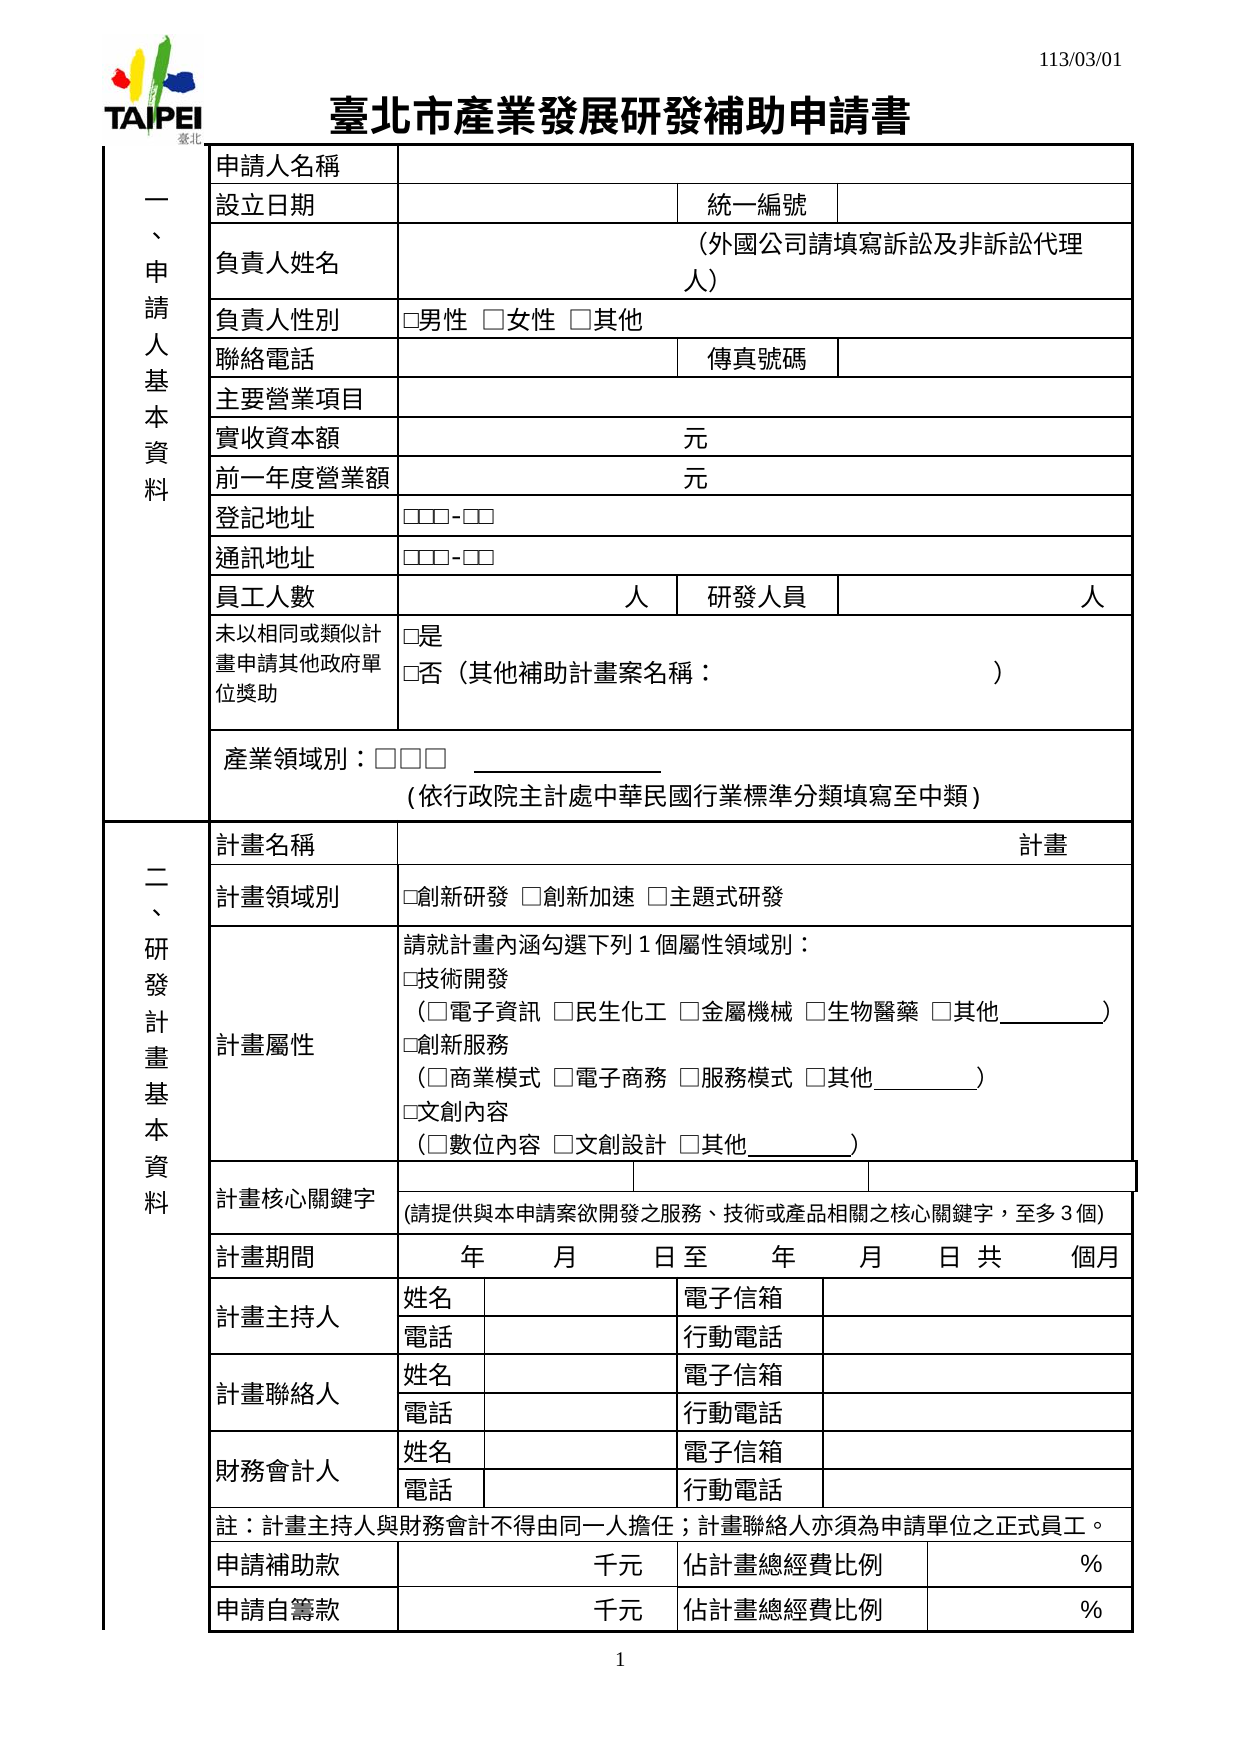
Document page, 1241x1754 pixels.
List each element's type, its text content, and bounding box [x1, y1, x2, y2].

table_cell 計畫核心關鍵字 [211, 1162, 397, 1233]
table_cell 通訊地址 [211, 537, 397, 574]
table_cell [399, 339, 677, 376]
table_cell 月 [544, 1235, 588, 1277]
table_cell [824, 1355, 1131, 1392]
table_cell 姓名 [399, 1279, 484, 1315]
table_cell [485, 1432, 676, 1468]
table_cell [706, 418, 1131, 455]
table_cell 產業領域別：□□□ (依行政院主計處中華民國行業標準分類填寫至中類) [211, 731, 1131, 820]
table_cell 財務會計人 [211, 1432, 397, 1507]
table_cell 個月 [1060, 1235, 1131, 1277]
table_cell 日 [928, 1235, 972, 1277]
table_cell 計畫名稱 [211, 823, 397, 864]
table_cell 年 [454, 1235, 484, 1277]
table_cell [634, 1162, 868, 1191]
table_cell % [1074, 1588, 1131, 1630]
text 臺北市產業發展研發補助申請書 [204, 83, 1122, 143]
table_cell 登記地址 [211, 496, 397, 535]
table_cell [795, 1235, 853, 1277]
table_cell [398, 823, 1013, 864]
table_cell 行動電話 [678, 1394, 822, 1430]
table_cell [399, 378, 1131, 416]
table_cell 姓名 [399, 1432, 484, 1468]
table_cell [399, 1587, 588, 1630]
table_cell 人 [1074, 576, 1131, 614]
table_cell 聯絡電話 [211, 339, 397, 376]
table_cell [839, 576, 1074, 614]
table_cell 月 [854, 1235, 883, 1277]
table_cell 千元 [588, 1587, 677, 1630]
table_cell 行動電話 [678, 1470, 822, 1507]
table_cell 電話 [399, 1470, 483, 1507]
table_cell [399, 1162, 633, 1191]
table_cell [706, 457, 1131, 494]
table_cell （外國公司請填寫訴訟及非訴訟代理人） [677, 224, 1131, 297]
table_cell % [1074, 1542, 1131, 1586]
table_cell [824, 1470, 1131, 1507]
table_cell [485, 1355, 676, 1392]
table_cell [485, 1394, 676, 1430]
table_cell (請提供與本申請案欲開發之服務、技術或產品相關之核心關鍵字，至多3個) [399, 1192, 1131, 1233]
table_cell 研發人員 [678, 576, 837, 614]
table_cell [824, 1394, 1131, 1430]
table_cell [399, 224, 677, 297]
table_cell 主要營業項目 [211, 378, 397, 416]
table_cell 設立日期 [211, 184, 397, 222]
table_header [399, 146, 1131, 182]
table_cell [839, 339, 1131, 376]
table_cell 電話 [399, 1317, 484, 1353]
table_cell 佔計畫總經費比例 [678, 1588, 927, 1630]
table_cell 未以相同或類似計畫申請其他政府單位獎助 [211, 616, 397, 729]
table_cell [706, 1235, 765, 1277]
table_header 一 、 申 請 人 基 本 資 料 [105, 146, 208, 820]
table_cell 年 [765, 1235, 794, 1277]
table_cell 計畫屬性 [211, 927, 397, 1160]
table_cell 計畫聯絡人 [211, 1355, 397, 1430]
table_cell [824, 1317, 1131, 1353]
table_cell 申請自籌款 [211, 1588, 397, 1630]
table_cell [883, 1235, 927, 1277]
table_cell 負責人性別 [211, 300, 397, 337]
table_cell □□□-□□ [399, 537, 1131, 574]
table_cell 姓名 [399, 1355, 484, 1392]
table_cell 員工人數 [211, 576, 397, 614]
table_cell [928, 1542, 1074, 1586]
table_cell [399, 1542, 588, 1586]
table_cell [824, 1432, 1131, 1468]
table_cell [1001, 1235, 1060, 1277]
table_cell 電子信箱 [678, 1432, 822, 1468]
table_cell 二 、 研 發 計 畫 基 本 資 料 [105, 823, 208, 1630]
table_cell [824, 1279, 1131, 1315]
table_cell 千元 [588, 1542, 677, 1586]
table_cell [399, 457, 677, 494]
table_cell □創新研發 □創新加速 □主題式研發 [399, 865, 1131, 925]
table_cell [399, 576, 618, 614]
table_cell [588, 1235, 646, 1277]
table_cell 元 [677, 418, 706, 455]
table_cell [485, 1470, 676, 1507]
table_cell 日 [646, 1235, 677, 1277]
table_cell 申請補助款 [211, 1542, 397, 1586]
table_cell [484, 1235, 543, 1277]
table_cell 計畫主持人 [211, 1279, 397, 1353]
table_cell 人 [618, 576, 676, 614]
table_cell [838, 184, 1131, 222]
table_cell 電子信箱 [678, 1279, 822, 1315]
table_cell [869, 1162, 1135, 1191]
table_cell 元 [677, 457, 706, 494]
table_cell [485, 1317, 676, 1353]
table_cell 註：計畫主持人與財務會計不得由同一人擔任；計畫聯絡人亦須為申請單位之正式員工。 [211, 1508, 1131, 1541]
table_cell [399, 418, 677, 455]
table_cell 行動電話 [678, 1317, 822, 1353]
table_cell [485, 1279, 676, 1315]
table_cell □是 □否（其他補助計畫案名稱： ） [399, 616, 1131, 729]
table_cell 共 [972, 1235, 1001, 1277]
table_cell 負責人姓名 [211, 224, 397, 297]
table_cell 電子信箱 [678, 1355, 822, 1392]
table_cell □男性 □女性 □其他 [399, 300, 1131, 337]
table_cell □□□-□□ [399, 496, 1131, 535]
table_cell 計畫領域別 [211, 865, 397, 925]
table_cell 實收資本額 [211, 418, 397, 455]
table_cell 佔計畫總經費比例 [678, 1542, 927, 1586]
table_cell [399, 1235, 454, 1277]
table_cell 至 [677, 1235, 706, 1277]
table_cell 前一年度營業額 [211, 457, 397, 494]
table_cell [399, 184, 677, 222]
table_cell [928, 1588, 1074, 1630]
table_header 申請人名稱 [211, 146, 397, 182]
table_cell 請就計畫內涵勾選下列1個屬性領域別： □技術開發 （□電子資訊 □民生化工 □金屬機械 □生物醫藥 □其他 ） □創新服務 （□商業模式 □電子商務 □服務模式 □其他 ） □文創內容 （□數位內容 □文創設計 □其他 ） [399, 927, 1131, 1160]
table_cell 計畫 [1013, 823, 1131, 864]
table_cell 計畫期間 [211, 1235, 397, 1277]
table_cell 傳真號碼 [678, 339, 837, 376]
table_cell 統一編號 [678, 184, 837, 222]
table_cell 電話 [399, 1394, 484, 1430]
